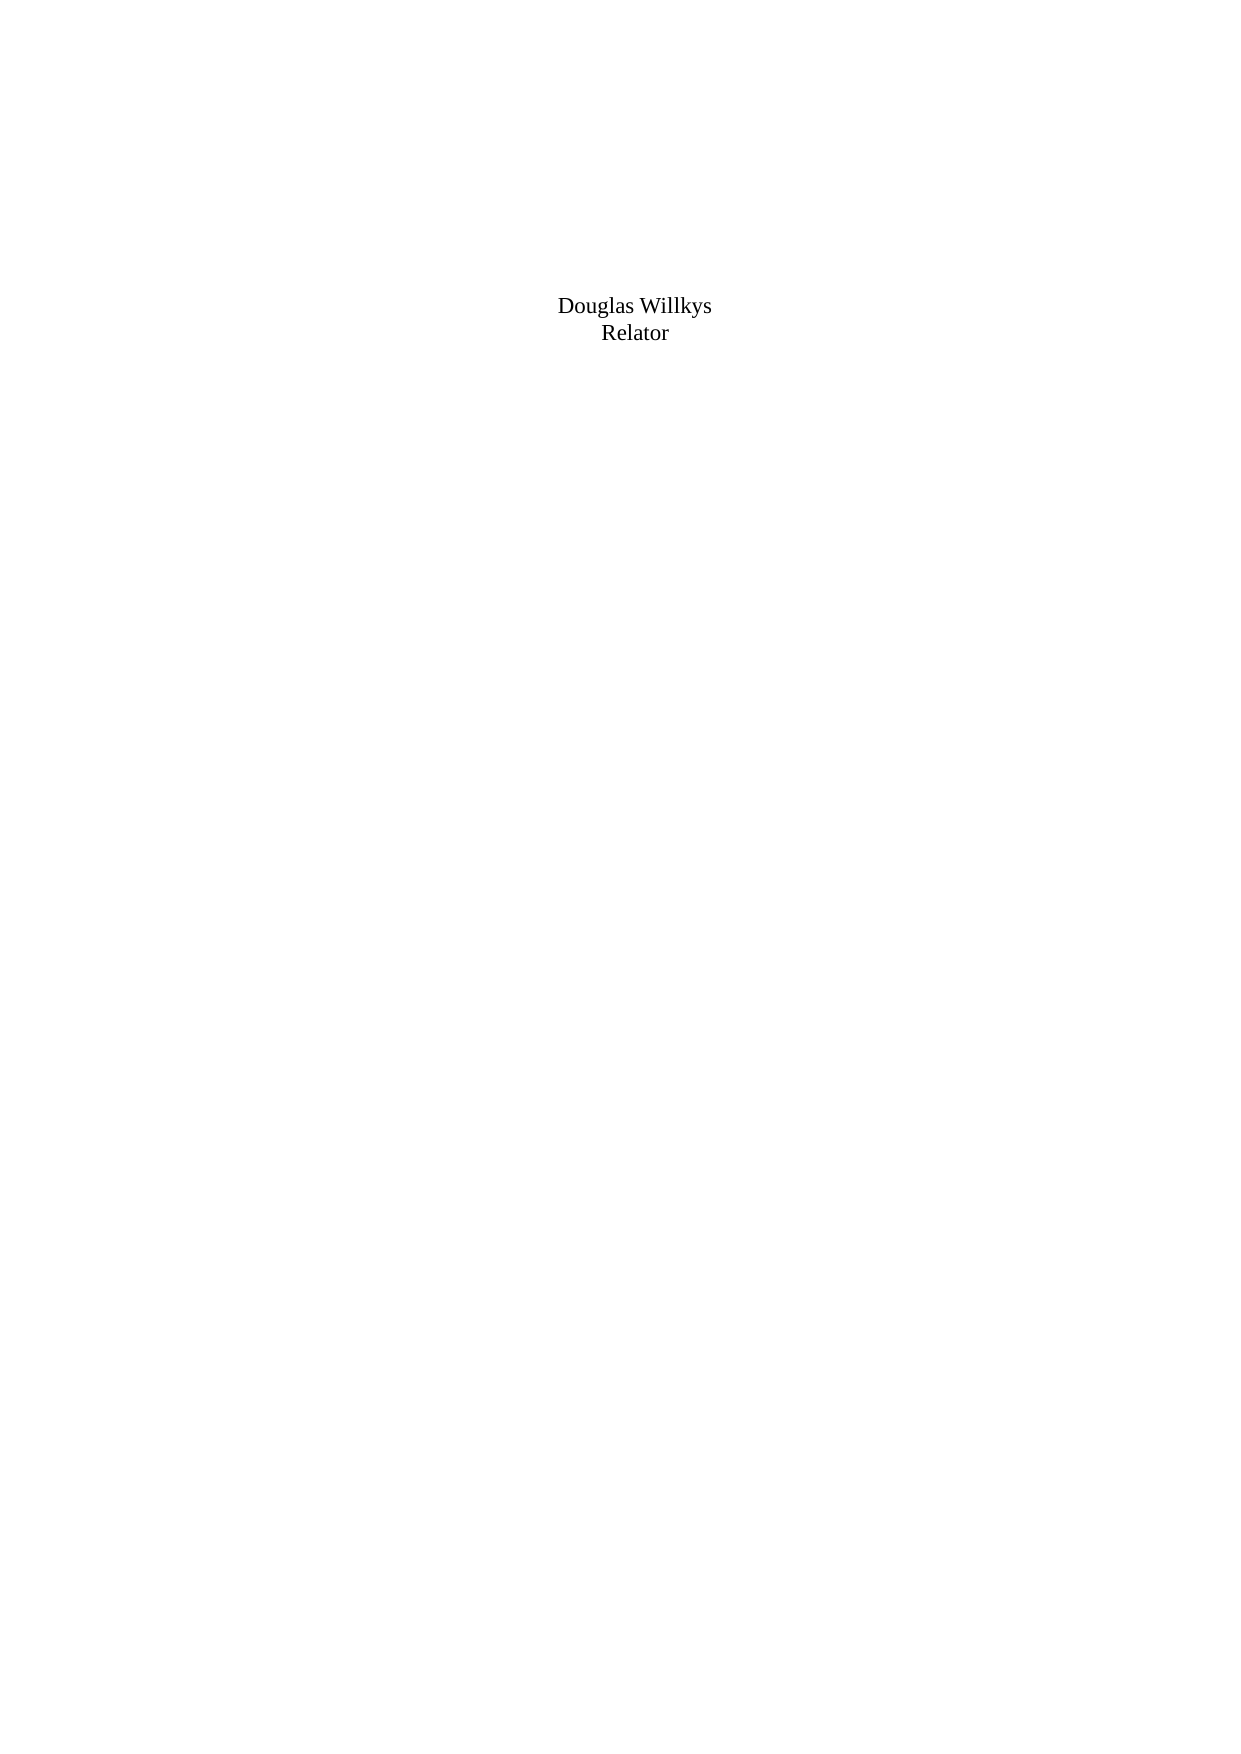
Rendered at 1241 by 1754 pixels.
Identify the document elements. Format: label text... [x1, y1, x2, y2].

text Relator [148, 319, 1122, 345]
text Douglas Willkys [148, 292, 1122, 319]
